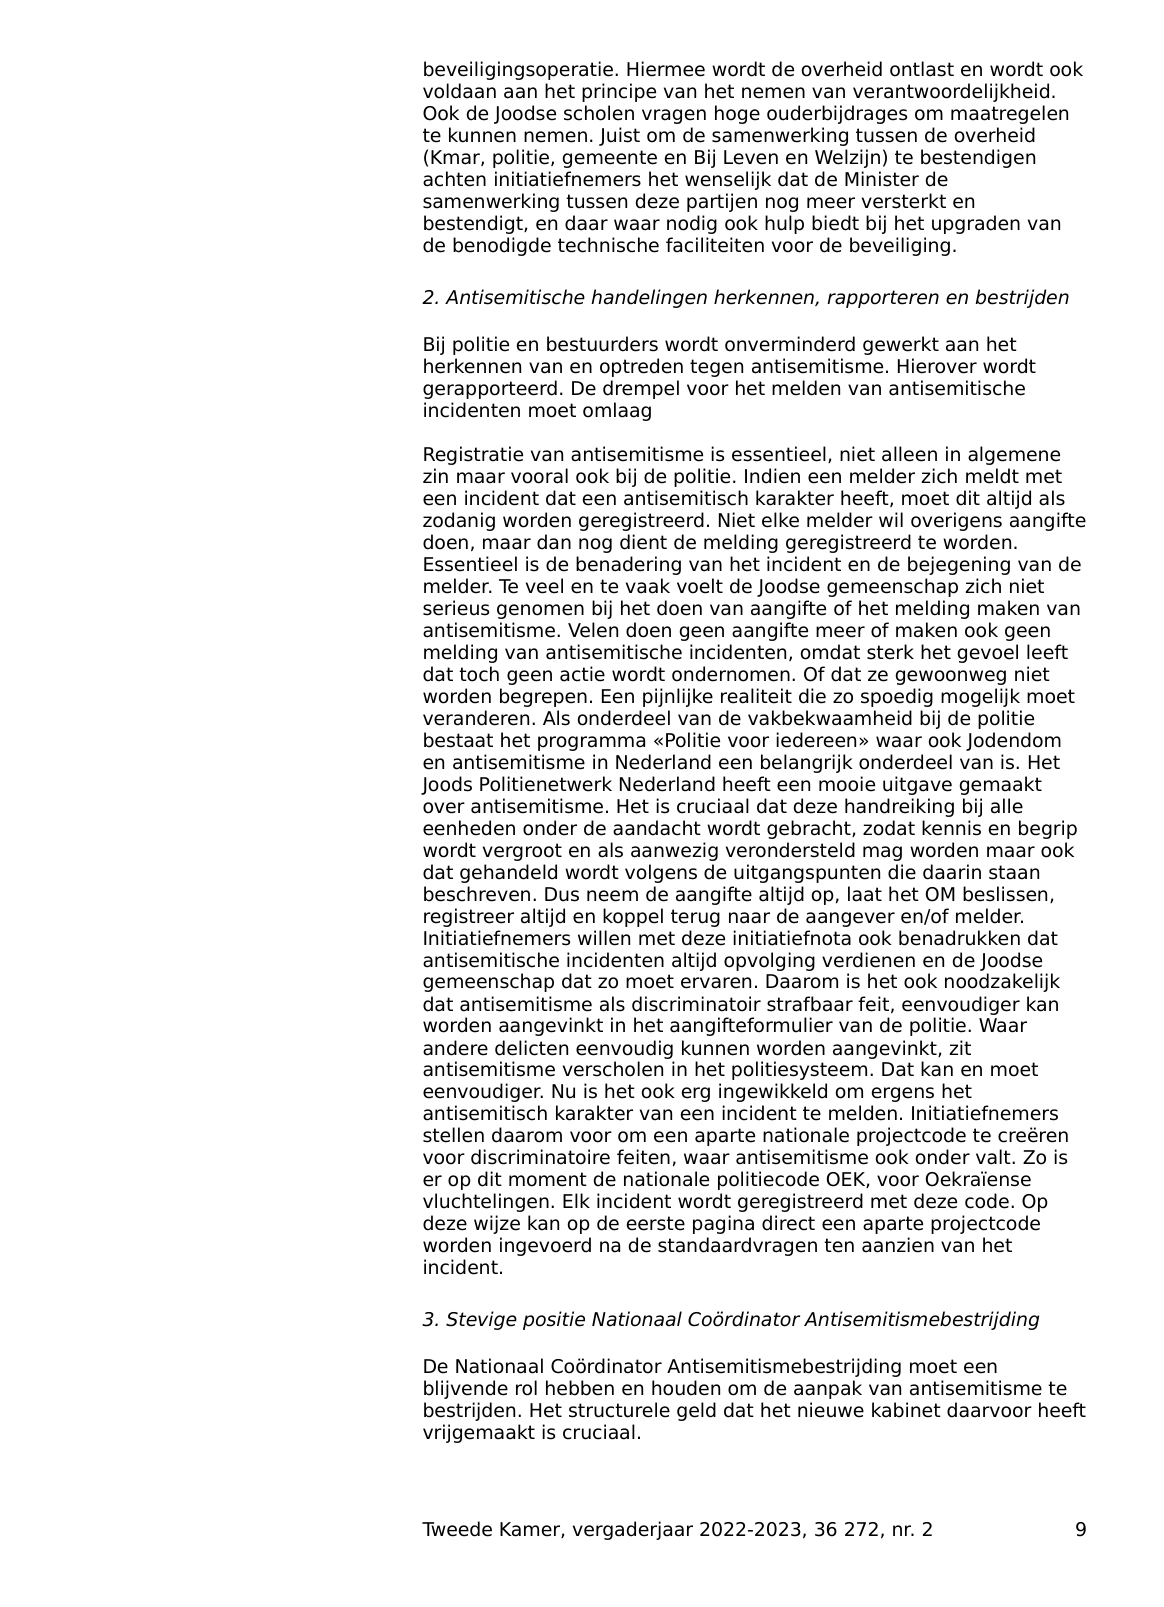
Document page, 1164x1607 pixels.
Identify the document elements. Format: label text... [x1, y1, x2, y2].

text beveiligingsoperatie. Hiermee wordt de overheid ontlast en wordt ook voldaan aan het principe van het nemen van verantwoordelijkheid. Ook de Joodse scholen vragen hoge ouderbijdrages om maatregelen te kunnen nemen. Juist om de samenwerking tussen de overheid (Kmar, politie, gemeente en Bij Leven en Welzijn) te bestendigen achten initiatiefnemers het wenselijk dat de Minister de samenwerking tussen deze partijen nog meer versterkt en bestendigt, en daar waar nodig ook hulp biedt bij het upgraden van de benodigde technische faciliteiten voor de beveiliging. [422, 59, 1087, 257]
text Registratie van antisemitisme is essentieel, niet alleen in algemene zin maar vooral ook bij de politie. Indien een melder zich meldt met een incident dat een antisemitisch karakter heeft, moet dit altijd als zodanig worden geregistreerd. Niet elke melder wil overigens aangifte doen, maar dan nog dient de melding geregistreerd te worden. Essentieel is de benadering van het incident en de bejegening van de melder. Te veel en te vaak voelt de Joodse gemeenschap zich niet serieus genomen bij het doen van aangifte of het melding maken van antisemitisme. Velen doen geen aangifte meer of maken ook geen melding van antisemitische incidenten, omdat sterk het gevoel leeft dat toch geen actie wordt ondernomen. Of dat ze gewoonweg niet worden begrepen. Een pijnlijke realiteit die zo spoedig mogelijk moet veranderen. Als onderdeel van de vakbekwaamheid bij de politie bestaat het programma «Politie voor iedereen» waar ook Jodendom en antisemitisme in Nederland een belangrijk onderdeel van is. Het Joods Politienetwerk Nederland heeft een mooie uitgave gemaakt over antisemitisme. Het is cruciaal dat deze handreiking bij alle eenheden onder de aandacht wordt gebracht, zodat kennis en begrip wordt vergroot en als aanwezig verondersteld mag worden maar ook dat gehandeld wordt volgens de uitgangspunten die daarin staan beschreven. Dus neem de aangifte altijd op, laat het OM beslissen, registreer altijd en koppel terug naar de aangever en/of melder. Initiatiefnemers willen met deze initiatiefnota ook benadrukken dat antisemitische incidenten altijd opvolging verdienen en de Joodse gemeenschap dat zo moet ervaren. Daarom is het ook noodzakelijk dat antisemitisme als discriminatoir strafbaar feit, eenvoudiger kan worden aangevinkt in het aangifteformulier van de politie. Waar andere delicten eenvoudig kunnen worden aangevinkt, zit antisemitisme verscholen in het politiesysteem. Dat kan en moet eenvoudiger. Nu is het ook erg ingewikkeld om ergens het antisemitisch karakter van een incident te melden. Initiatiefnemers stellen daarom voor om een aparte nationale projectcode te creëren voor discriminatoire feiten, waar antisemitisme ook onder valt. Zo is er op dit moment de nationale politiecode OEK, voor Oekraïense vluchtelingen. Elk incident wordt geregistreerd met deze code. Op deze wijze kan op de eerste pagina direct een aparte projectcode worden ingevoerd na de standaardvragen ten aanzien van het incident. [422, 444, 1087, 1279]
text Bij politie en bestuurders wordt onverminderd gewerkt aan het herkennen van en optreden tegen antisemitisme. Hierover wordt gerapporteerd. De drempel voor het melden van antisemitische incidenten moet omlaag [422, 334, 1087, 422]
text De Nationaal Coördinator Antisemitismebestrijding moet een blijvende rol hebben en houden om de aanpak van antisemitisme te bestrijden. Het structurele geld dat het nieuwe kabinet daarvoor heeft vrijgemaakt is cruciaal. [422, 1356, 1087, 1444]
subtitle 3. Stevige positie Nationaal Coördinator Antisemitismebestrijding [422, 1309, 1087, 1331]
subtitle 2. Antisemitische handelingen herkennen, rapporteren en bestrijden [422, 287, 1087, 309]
